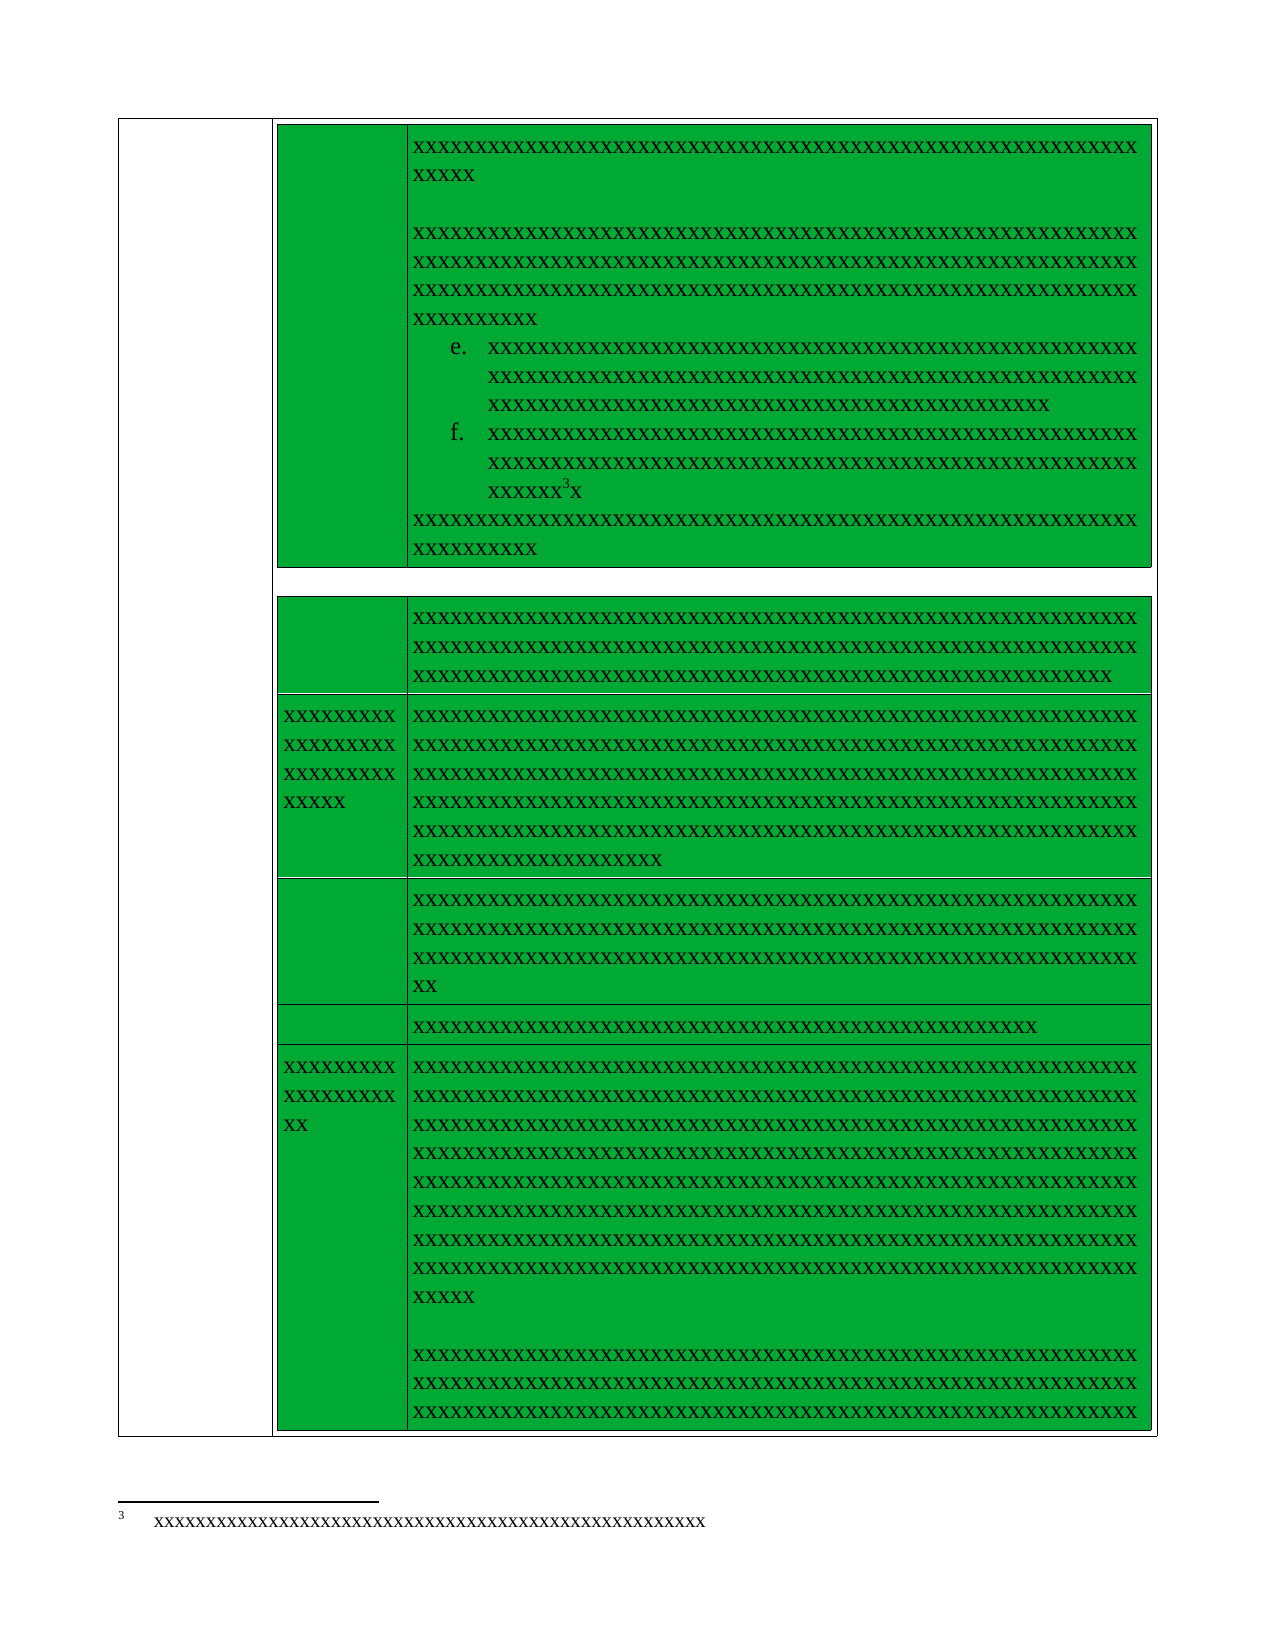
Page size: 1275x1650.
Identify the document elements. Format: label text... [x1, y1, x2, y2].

table_cell xxxxxxxxxxxxxxxxxxxxxxxxxxxxxxxxxxxxxxxxxxxxxxxxxxxxxxxxxxxxxxxxxxxxxxxxxxxxxxxxxxxxxxxxxxxxxxxxxxxxxxxxxxxxxxxxxxxxxxxxxxxxxxxxxxxxxxxxxxxxxxxxxxxxxxxxxxxxxxxxxxxxxxxxxxxxxxxxxxxxxxxxxxxxxxxxxxxxxxxxxxxxxxxxxxxxxxxxxxxxxxxxxxxxxxxxxxxxxxxxxxxxxxxxxxxxxxxxxxxxxxxxxxxxxxxxxxxxxxxxxxxxxxxxxxxxxxxxxxxxxxxxxxxxxxxxxxxxxxxxxxxxxxxxxxxxxxxxxxxxxxxxxxxxxxxxxxxxxxxxxxxxxxxxxxxxxxxxxxxxxxxxxxxxxxxxxxxxxxxxxxxxxxxxxxxxxxxxxxxxxxxxxxxxxxxxxxxxxxxxxxxxxxxxxxxxxxxxxxxxxxxxxxxxx xxxxxxxxxxxxxxxxxxxxxxxxxxxxxxxxxxxxxxxxxxxxxxxxxxxxxxxxxxxxxxxxxxxxxxxxxxxxxxxxxxxxxxxxxxxxxxxxxxxxxxxxxxxxxxxxxxxxxxxxxxxxxxxxxxxxxxxxxxxxxxxxxxxxxxxxxxxxxxxxxxxxxxxxxxxxxxxxxxxxxxxx xxxxxxxxxxxxxxxxxxxxxxxxxxxxxxxxxxxxxxxxxxxxxxxxxxxxxxxxxxxxxxxxxxxxxxxxxxxxxxxxxxxxxxxxxxxxxxxxxxxxxxxxxxxxxxxxxxxxxxxxxxxxxxxxxxxxxxxxxxxxxxxxxxxxx xxxxxxxxxxxxxxxxxxxxxxxxxxxxxxxxxxxxxxxxxxxxxxxxxxxxxxxxxxxxxxxxxxxxxxxxxxxxxxxxxxxxxxxxxxxxxxxxxxxxxxxxxxxxxxx xxxxxxxxxxxxxxxxxxxxxxxxxxxxxxxxxxxxxxxxxxxxxxxxxxxxxxxxxxxxxxxxxxxx [408, 1045, 1151, 1430]
table_cell [273, 119, 1157, 1436]
table_cell xxxxxxxxxxxxxxxxxxxxxxxxxxxxxxxx [278, 695, 407, 877]
table_cell [278, 125, 407, 567]
table_cell xxxxxxxxxxxxxxxxxxxxxxxxxxxxxxxxxxxxxxxxxxxxxxxxxxxxxxxxxxxxxxxxxxxxxxxxxxxxxxxxxxxxxxxxxxxxxxxxxxxxxxxxxxxxxxxxxxxxxxxxxxxxxxxxxxxxxxxxxxxxxxxxxxxxxxxxxxxxxxxxxxxxxxxxxxxxxxxxxxxxxxxxxxxxxxxxxxxxxxxxxxxxxxxxxxxxxxxxxxxxxxxxxxxxxxxxxxxxxxxxxxxxxxxxxxxxxxxxxxxxxxxxxxxxxxxxxxxxxxxxxxxxxxxxxxxxxxxxxxxxxxxxxxxxxxxxxxxxxxxxxxxxxxxxxxxxxxxxxxxxxxxxxxxxxxxxxxxxxxxxxxxxxxxxxxxxxxxxxxxxxxxxxxxxxxxxxxxxxxxxxxxxxxxxxxxxxxxxxxxxxxxxxxxxxxxxxxxxxxxxxxxxxxxxxxxxxxxxxxxxxxxxxxxxx xxxxxxxxxxxxxxxxxxxxxxxxxxxxxxxxxxxxxxxxxxxxxxxxxxxxxxxxxxxxxxxxxxxxxxxxxxxxxxxxxxxxxxxxxxxxxxxxxxxxxxxxxxxxxxxxxxxxxxxxxxxxxxxxxxxxxxxxxxxxxxxxxxxxxxxxxxxxxxxxxxxxxxxxxxxxxxxxxxxxxxxx xxxxxxxxxxxxxxxxxxxxxxxxxxxxxxxxxxxxxxxxxxxxxxxxxxxxxxxxxxxxxxxxxxxxxxxxxxxxxxxxxxxxxxxxxxxxxxxxxxxxxxxxxxxxxxxxxxxxxxxxxxxxxxxxxxxxxxxxxxxxxxxxxxxxx xxxxxxxxxxxxxxxxxxxxxxxxxxxxxxxxxxxxxxxxxxxxxxxxxxxxxxxxxxxxxxxxxxxxxxxxxxxxxxxxxxxxxxxxxxxxxxxxxxxxxxxxxxxxxxx xxxxxxxxxxxxxxxxxxxxxxxxxxxxxxxxxxxxxxxxxxxxxxxxxxxxxxxxxxxxxxxxxxxx [408, 125, 1151, 567]
table_header xxxxxxxxxxxxxxxxxxxxxxxxxxxxxxxxxxxxxxxxxxxxxxxxxxxxxxxxxxxxxxxxxxxxxxxxxxxxxxxxxxxxxxxxxxxxxxxxxxxxxxxxxxxxxxxxxxxxxxxxxxxxxxxxxxxxxxxxxxxxxxxxxxxxxxxxxxxxxxxxxxxxxxxxxxxx [408, 597, 1151, 693]
table_cell [119, 119, 272, 1436]
table_cell [278, 879, 407, 1004]
table_cell xxxxxxxxxxxxxxxxxxxxxxxxxxxxxxxxxxxxxxxxxxxxxxxxxxxxxxxxxxxxxxxxxxxxxxxxxxxxxxxxxxxxxxxxxxxxxxxxxxxxxxxxxxxxxxxxxxxxxxxxxxxxxxxxxxxxxxxxxxxxxxxxxxxxxxxxxxxxxxxxxxxxxxxxxxxxxxxx [408, 879, 1151, 1004]
table_cell xxxxxxxxxxxxxxxxxxxx [278, 1045, 407, 1430]
table_cell [278, 1005, 407, 1044]
table_cell xxxxxxxxxxxxxxxxxxxxxxxxxxxxxxxxxxxxxxxxxxxxxxxxxxxxxxxxxxxxxxxxxxxxxxxxxxxxxxxxxxxxxxxxxxxxxxxxxxxxxxxxxxxxxxxxxxxxxxxxxxxxxxxxxxxxxxxxxxxxxxxxxxxxxxxxxxxxxxxxxxxxxxxxxxxxxxxxxxxxxxxxxxxxxxxxxxxxxxxxxxxxxxxxxxxxxxxxxxxxxxxxxxxxxxxxxxxxxxxxxxxxxxxxxxxxxxxxxxxxxxxxxxxxxxxxxxxxxxxxxxxxxxxxxxxxxxxxxxxxxxxxxxxxxx [408, 695, 1151, 877]
table_header [278, 597, 407, 693]
table_cell xxxxxxxxxxxxxxxxxxxxxxxxxxxxxxxxxxxxxxxxxxxxxxxxxx [408, 1005, 1151, 1044]
